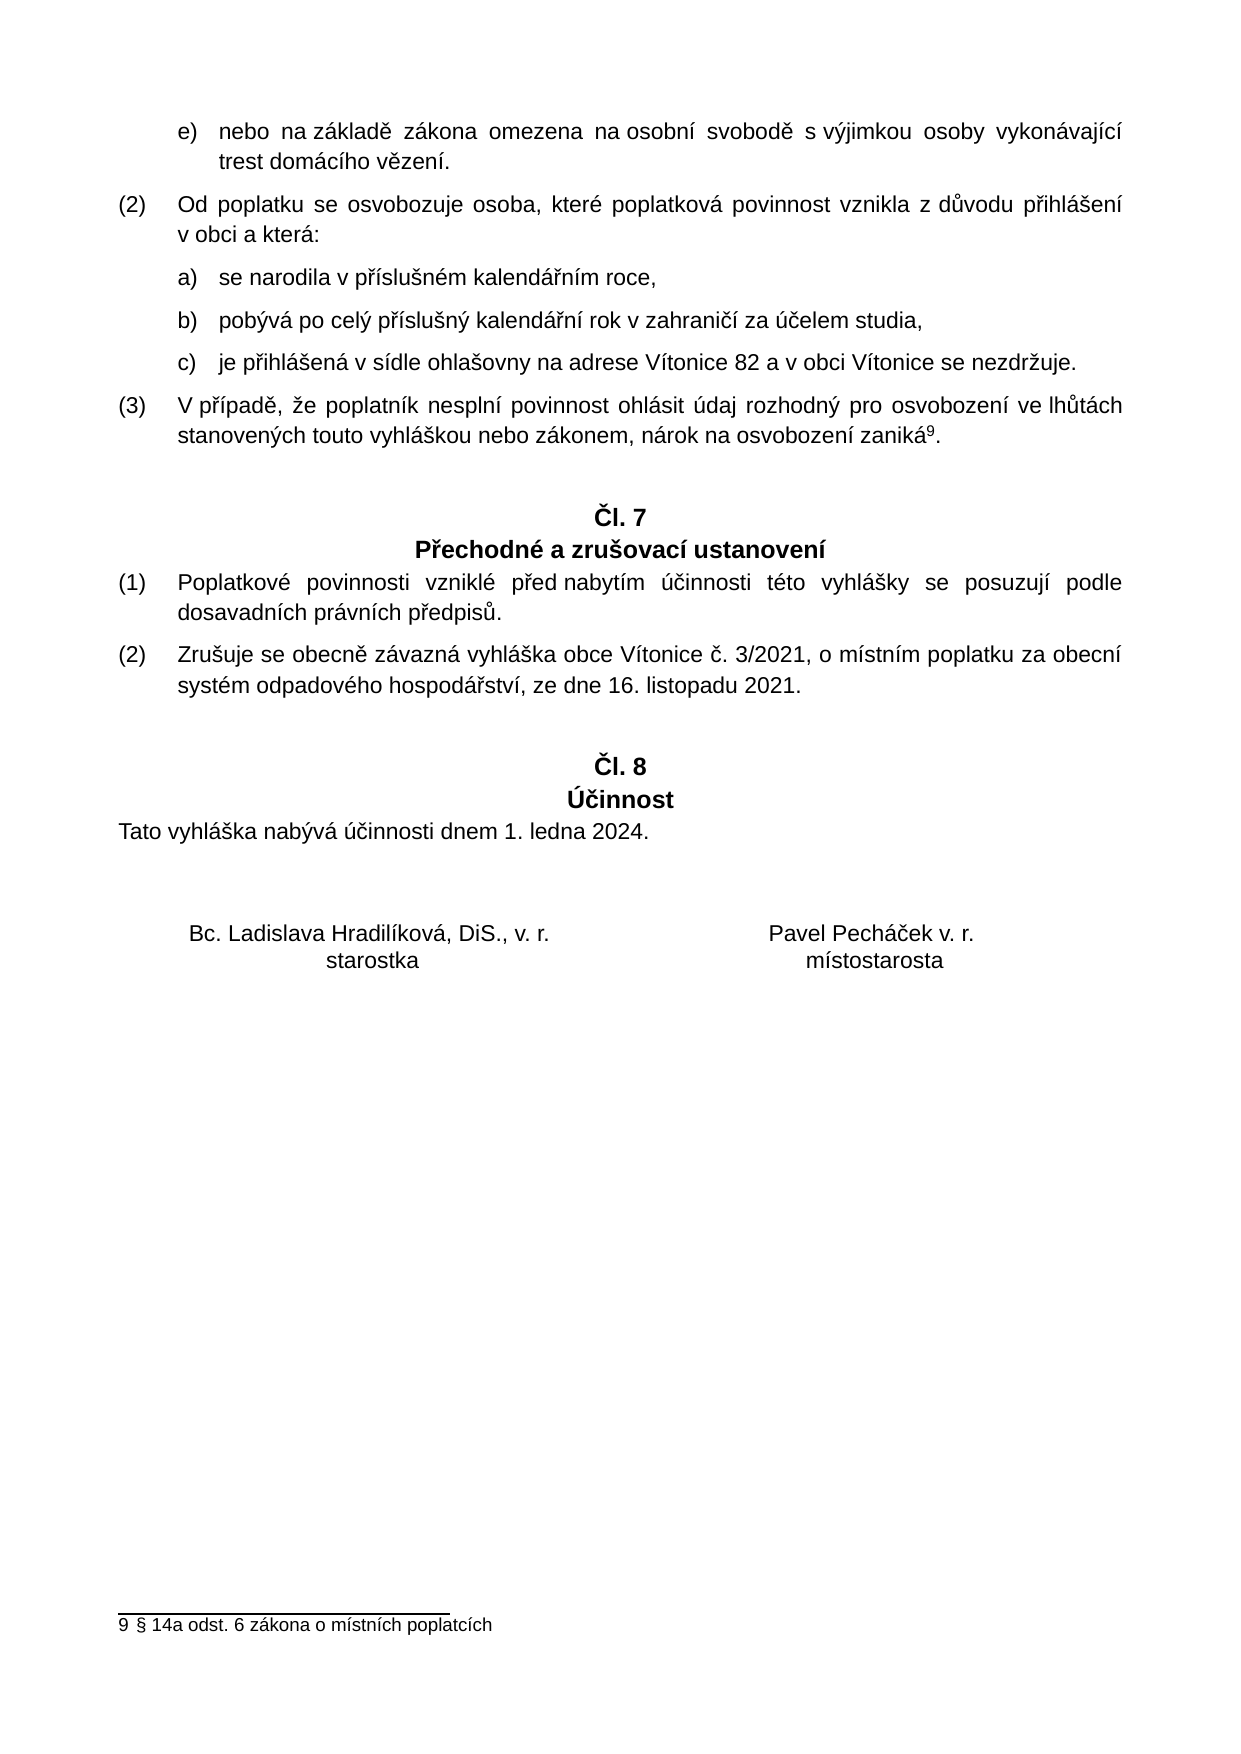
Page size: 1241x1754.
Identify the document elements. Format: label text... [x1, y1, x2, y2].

subtitle Čl. 8 Účinnost [118, 752, 1122, 814]
list Zrušuje se obecně závazná vyhláška obce Vítonice č. 3/2021, o místním poplatku za obecní systém odpadového hospodářství, ze dne 16. listopadu 2021. [118, 641, 1122, 698]
list Poplatkové povinnosti vzniklé před nabytím účinnosti této vyhlášky se posuzují podle dosavadních právních předpisů. [118, 568, 1122, 625]
list se narodila v příslušném kalendářním roce, [177, 264, 1122, 290]
text Tato vyhláška nabývá účinnosti dnem 1. ledna 2024. [118, 818, 1122, 844]
list Od poplatku se osvobozuje osoba, které poplatková povinnost vznikla z důvodu přihlášení v obci a která: [118, 191, 1122, 248]
table_header Pavel Pecháček v. r. místostarosta [620, 861, 1122, 979]
subtitle Čl. 7 Přechodné a zrušovací ustanovení [118, 502, 1122, 564]
table_cell [118, 979, 620, 1097]
list nebo na základě zákona omezena na osobní svobodě s výjimkou osoby vykonávající trest domácího vězení. [177, 118, 1122, 175]
list V případě, že poplatník nesplní povinnost ohlásit údaj rozhodný pro osvobození ve lhůtách stanovených touto vyhláškou nebo zákonem, nárok na osvobození zaniká. [118, 392, 1122, 449]
list je přihlášená v sídle ohlašovny na adrese Vítonice 82 a v obci Vítonice se nezdržuje. [177, 349, 1122, 376]
table_cell [620, 979, 1122, 1097]
list § 14a odst. 6 zákona o místních poplatcích [118, 1614, 1122, 1635]
list pobývá po celý příslušný kalendářní rok v zahraničí za účelem studia, [177, 307, 1122, 333]
table_header Bc. Ladislava Hradilíková, DiS., v. r. starostka [118, 861, 620, 979]
